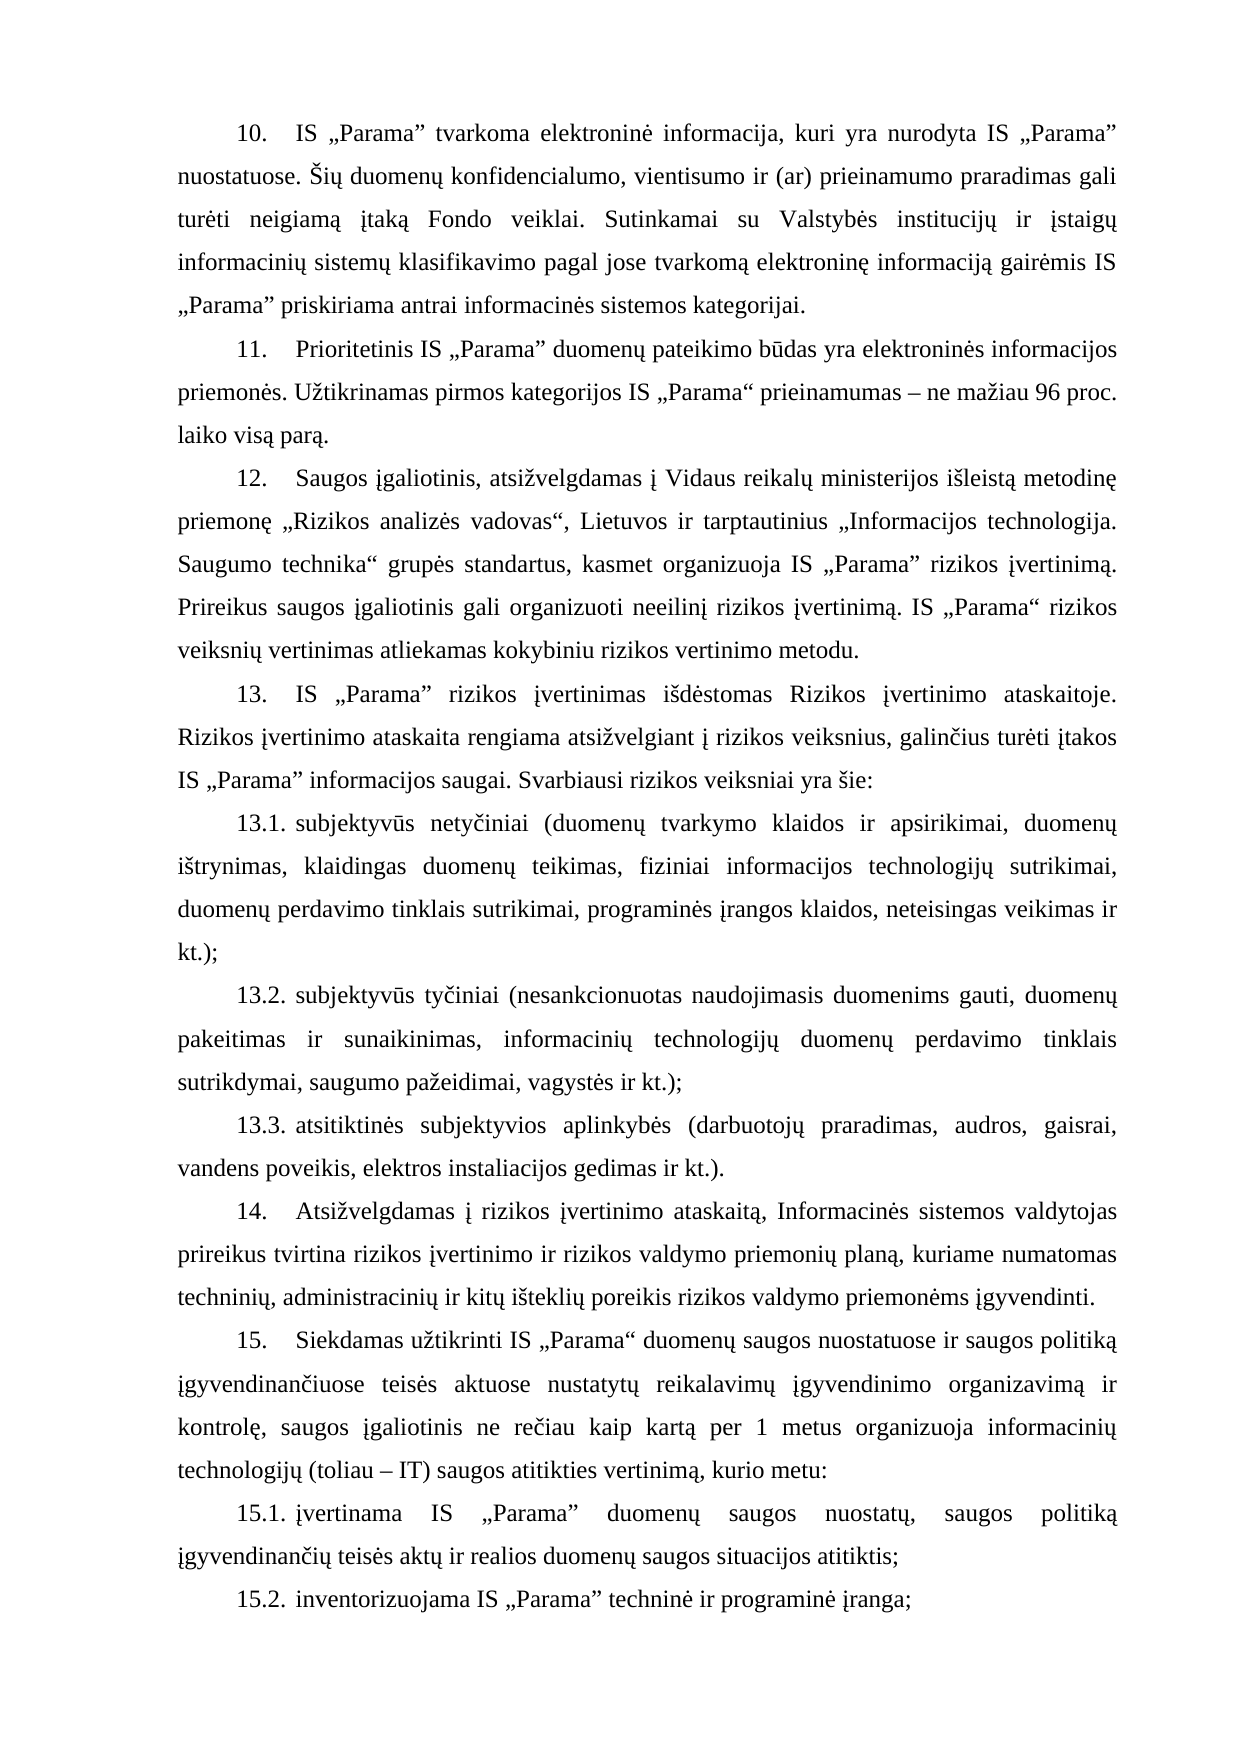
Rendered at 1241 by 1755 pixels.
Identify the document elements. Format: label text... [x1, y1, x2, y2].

text 15.2. inventorizuojama IS „Parama” techninė ir programinė įranga; [177, 1584, 1118, 1613]
text 10. IS „Parama” tvarkoma elektroninė informacija, kuri yra nurodyta IS „Parama” nuostatuose. Šių duomenų konfidencialumo, vientisumo ir (ar) prieinamumo praradimas gali turėti neigiamą įtaką Fondo veiklai. Sutinkamai su Valstybės institucijų ir įstaigų informacinių sistemų klasifikavimo pagal jose tvarkomą elektroninę informaciją gairėmis IS „Parama” priskiriama antrai informacinės sistemos kategorijai. [177, 118, 1118, 319]
text 13.1. subjektyvūs netyčiniai (duomenų tvarkymo klaidos ir apsirikimai, duomenų ištrynimas, klaidingas duomenų teikimas, fiziniai informacijos technologijų sutrikimai, duomenų perdavimo tinklais sutrikimai, programinės įrangos klaidos, neteisingas veikimas ir kt.); [177, 808, 1118, 966]
text 15. Siekdamas užtikrinti IS „Parama“ duomenų saugos nuostatuose ir saugos politiką įgyvendinančiuose teisės aktuose nustatytų reikalavimų įgyvendinimo organizavimą ir kontrolę, saugos įgaliotinis ne rečiau kaip kartą per 1 metus organizuoja informacinių technologijų (toliau – IT) saugos atitikties vertinimą, kurio metu: [177, 1326, 1118, 1484]
text 15.1. įvertinama IS „Parama” duomenų saugos nuostatų, saugos politiką įgyvendinančių teisės aktų ir realios duomenų saugos situacijos atitiktis; [177, 1498, 1118, 1570]
text 13.2. subjektyvūs tyčiniai (nesankcionuotas naudojimasis duomenims gauti, duomenų pakeitimas ir sunaikinimas, informacinių technologijų duomenų perdavimo tinklais sutrikdymai, saugumo pažeidimai, vagystės ir kt.); [177, 981, 1118, 1096]
text 12. Saugos įgaliotinis, atsižvelgdamas į Vidaus reikalų ministerijos išleistą metodinę priemonę „Rizikos analizės vadovas“, Lietuvos ir tarptautinius „Informacijos technologija. Saugumo technika“ grupės standartus, kasmet organizuoja IS „Parama” rizikos įvertinimą. Prireikus saugos įgaliotinis gali organizuoti neeilinį rizikos įvertinimą. IS „Parama“ rizikos veiksnių vertinimas atliekamas kokybiniu rizikos vertinimo metodu. [177, 463, 1118, 664]
text 11. Prioritetinis IS „Parama” duomenų pateikimo būdas yra elektroninės informacijos priemonės. Užtikrinamas pirmos kategorijos IS „Parama“ prieinamumas – ne mažiau 96 proc. laiko visą parą. [177, 334, 1118, 449]
text 14. Atsižvelgdamas į rizikos įvertinimo ataskaitą, Informacinės sistemos valdytojas prireikus tvirtina rizikos įvertinimo ir rizikos valdymo priemonių planą, kuriame numatomas techninių, administracinių ir kitų išteklių poreikis rizikos valdymo priemonėms įgyvendinti. [177, 1196, 1118, 1311]
text 13.3. atsitiktinės subjektyvios aplinkybės (darbuotojų praradimas, audros, gaisrai, vandens poveikis, elektros instaliacijos gedimas ir kt.). [177, 1110, 1118, 1182]
text 13. IS „Parama” rizikos įvertinimas išdėstomas Rizikos įvertinimo ataskaitoje. Rizikos įvertinimo ataskaita rengiama atsižvelgiant į rizikos veiksnius, galinčius turėti įtakos IS „Parama” informacijos saugai. Svarbiausi rizikos veiksniai yra šie: [177, 679, 1118, 794]
